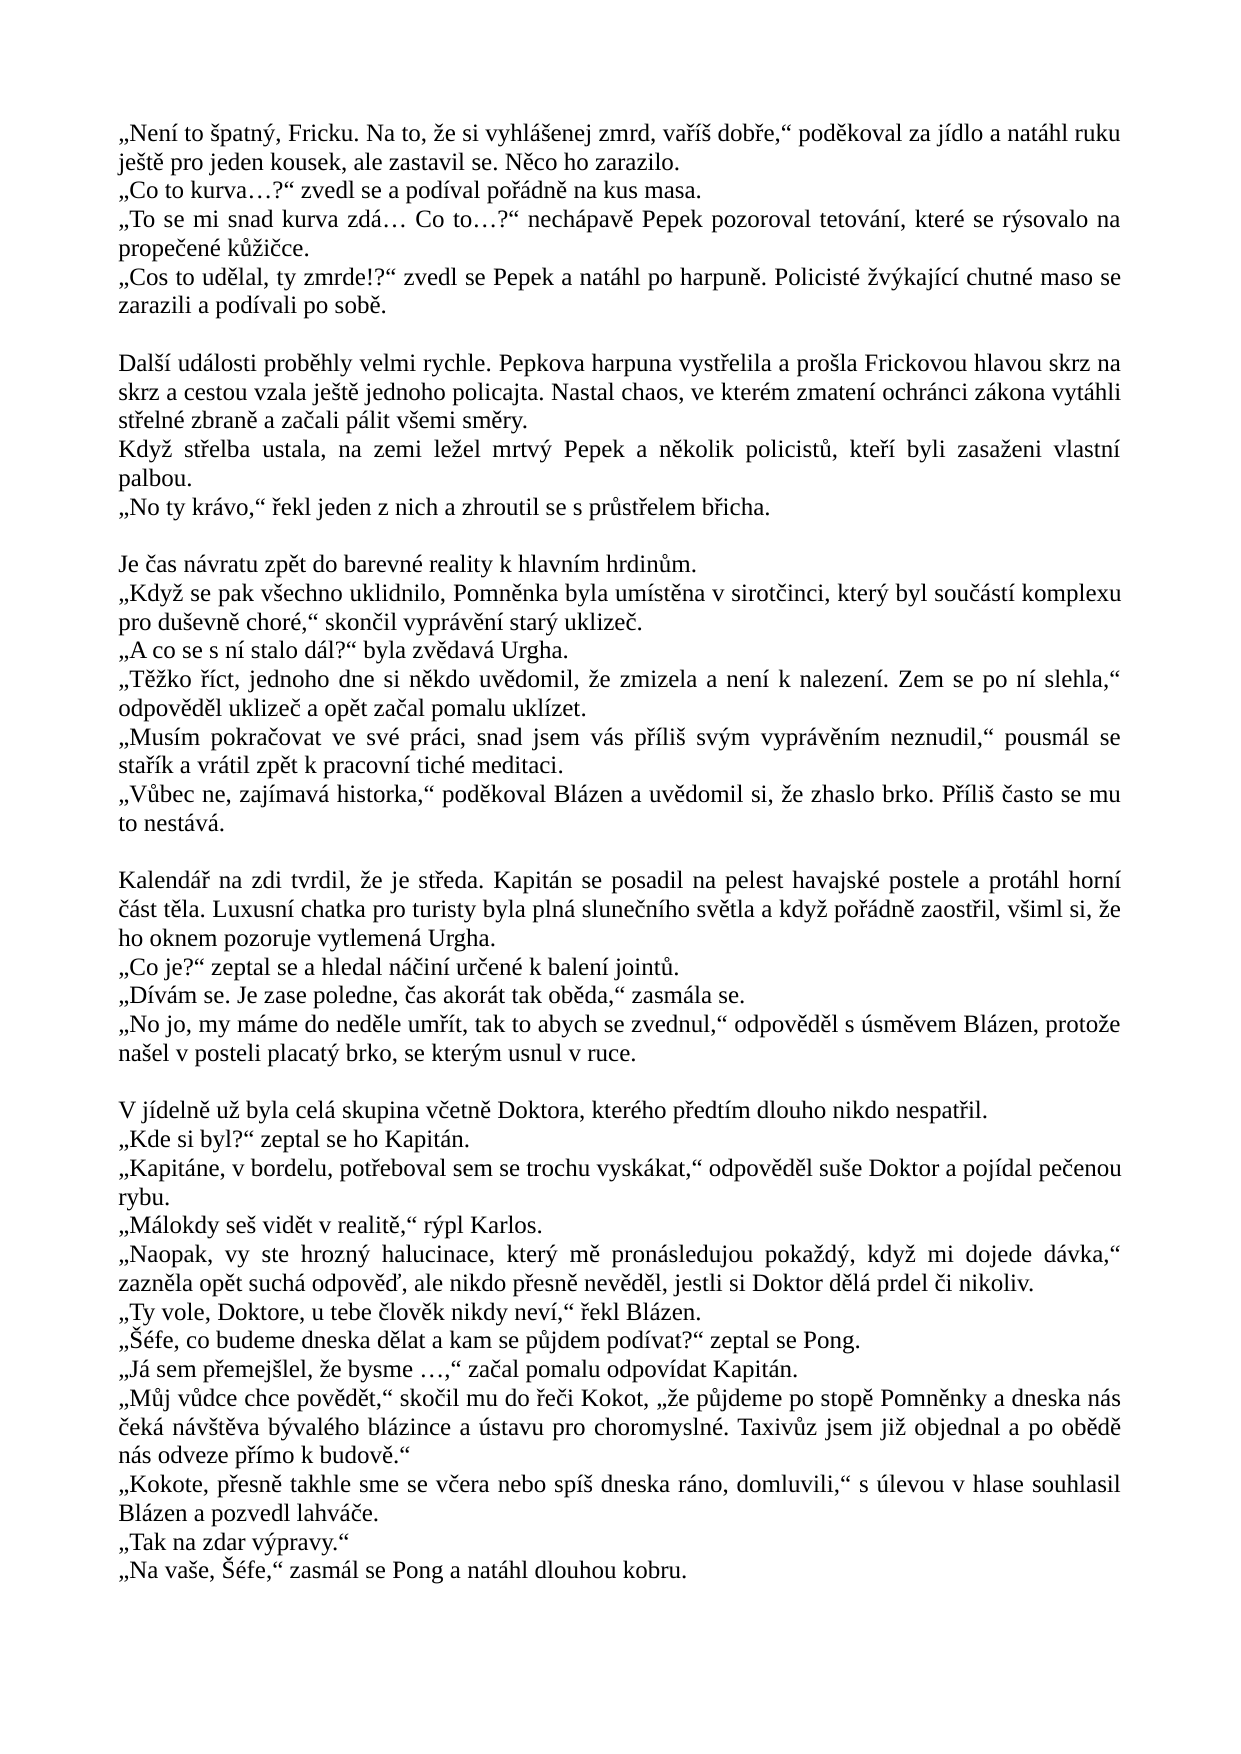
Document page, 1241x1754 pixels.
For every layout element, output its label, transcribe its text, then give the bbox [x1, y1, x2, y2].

text „Kapitáne, v bordelu, potřeboval sem se trochu vyskákat,“ odpověděl suše Doktor a pojídal pečenou rybu. [118, 1153, 1122, 1211]
text „Cos to udělal, ty zmrde!?“ zvedl se Pepek a natáhl po harpuně. Policisté žvýkající chutné maso se zarazili a podívali po sobě. [118, 262, 1122, 319]
text „Co to kurva…?“ zvedl se a podíval pořádně na kus masa. [118, 176, 1122, 204]
text „Není to špatný, Fricku. Na to, že si vyhlášenej zmrd, vaříš dobře,“ poděkoval za jídlo a natáhl ruku ještě pro jeden kousek, ale zastavil se. Něco ho zarazilo. [118, 118, 1122, 176]
text „Můj vůdce chce povědět,“ skočil mu do řeči Kokot, „že půjdeme po stopě Pomněnky a dneska nás čeká návštěva bývalého blázince a ústavu pro choromyslné. Taxivůz jsem již objednal a po obědě nás odveze přímo k budově.“ [118, 1383, 1122, 1469]
text „Tak na zdar výpravy.“ [118, 1527, 1122, 1556]
text „A co se s ní stalo dál?“ byla zvědavá Urgha. [118, 636, 1122, 664]
text „Vůbec ne, zajímavá historka,“ poděkoval Blázen a uvědomil si, že zhaslo brko. Příliš často se mu to nestává. [118, 779, 1122, 837]
text „To se mi snad kurva zdá… Co to…?“ nechápavě Pepek pozoroval tetování, které se rýsovalo na propečené kůžičce. [118, 204, 1122, 262]
text „Málokdy seš vidět v realitě,“ rýpl Karlos. [118, 1211, 1122, 1239]
text „Šéfe, co budeme dneska dělat a kam se půjdem podívat?“ zeptal se Pong. [118, 1326, 1122, 1354]
text „No ty krávo,“ řekl jeden z nich a zhroutil se s průstřelem břicha. [118, 492, 1122, 521]
text „Těžko říct, jednoho dne si někdo uvědomil, že zmizela a není k nalezení. Zem se po ní slehla,“ odpověděl uklizeč a opět začal pomalu uklízet. [118, 664, 1122, 722]
text V jídelně už byla celá skupina včetně Doktora, kterého předtím dlouho nikdo nespatřil. [118, 1096, 1122, 1124]
text Další události proběhly velmi rychle. Pepkova harpuna vystřelila a prošla Frickovou hlavou skrz na skrz a cestou vzala ještě jednoho policajta. Nastal chaos, ve kterém zmatení ochránci zákona vytáhli střelné zbraně a začali pálit všemi směry. [118, 348, 1122, 434]
text „Na vaše, Šéfe,“ zasmál se Pong a natáhl dlouhou kobru. [118, 1556, 1122, 1584]
text „Ty vole, Doktore, u tebe člověk nikdy neví,“ řekl Blázen. [118, 1297, 1122, 1326]
text „Musím pokračovat ve své práci, snad jsem vás příliš svým vyprávěním neznudil,“ pousmál se stařík a vrátil zpět k pracovní tiché meditaci. [118, 722, 1122, 779]
text „Kokote, přesně takhle sme se včera nebo spíš dneska ráno, domluvili,“ s úlevou v hlase souhlasil Blázen a pozvedl lahváče. [118, 1469, 1122, 1527]
text „Když se pak všechno uklidnilo, Pomněnka byla umístěna v sirotčinci, který byl součástí komplexu pro duševně choré,“ skončil vyprávění starý uklizeč. [118, 578, 1122, 636]
text „Naopak, vy ste hrozný halucinace, který mě pronásledujou pokaždý, když mi dojede dávka,“ zazněla opět suchá odpověď, ale nikdo přesně nevěděl, jestli si Doktor dělá prdel či nikoliv. [118, 1239, 1122, 1297]
text „Kde si byl?“ zeptal se ho Kapitán. [118, 1124, 1122, 1153]
text Je čas návratu zpět do barevné reality k hlavním hrdinům. [118, 549, 1122, 578]
text „Co je?“ zeptal se a hledal náčiní určené k balení jointů. [118, 952, 1122, 981]
text Kalendář na zdi tvrdil, že je středa. Kapitán se posadil na pelest havajské postele a protáhl horní část těla. Luxusní chatka pro turisty byla plná slunečního světla a když pořádně zaostřil, všiml si, že ho oknem pozoruje vytlemená Urgha. [118, 866, 1122, 952]
text „Dívám se. Je zase poledne, čas akorát tak oběda,“ zasmála se. [118, 981, 1122, 1009]
text „Já sem přemejšlel, že bysme …,“ začal pomalu odpovídat Kapitán. [118, 1354, 1122, 1383]
text „No jo, my máme do neděle umřít, tak to abych se zvednul,“ odpověděl s úsměvem Blázen, protože našel v posteli placatý brko, se kterým usnul v ruce. [118, 1009, 1122, 1067]
text Když střelba ustala, na zemi ležel mrtvý Pepek a několik policistů, kteří byli zasaženi vlastní palbou. [118, 434, 1122, 492]
